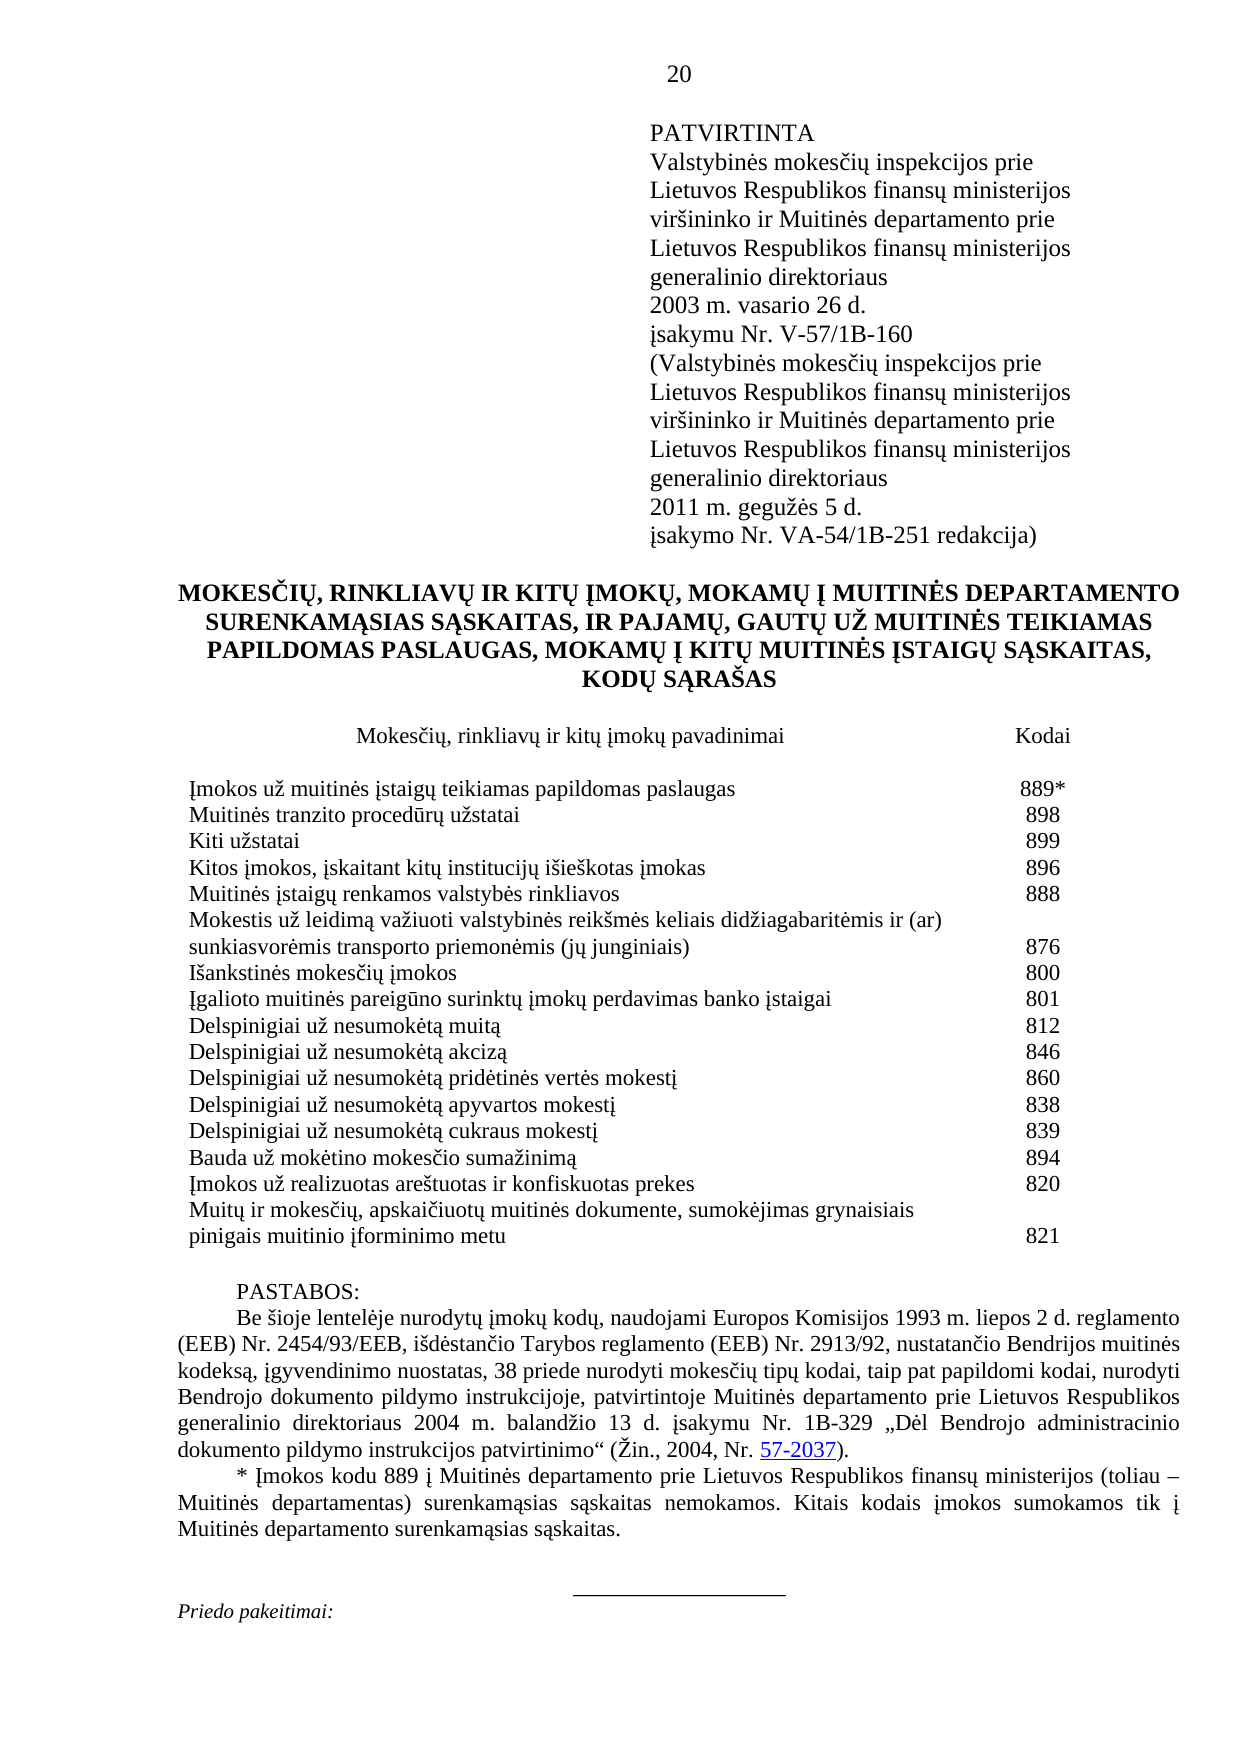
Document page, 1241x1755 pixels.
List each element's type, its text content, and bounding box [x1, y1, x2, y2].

text (Valstybinės mokesčių inspekcijos prie [649, 348, 1181, 377]
table_cell 820 [964, 1170, 1122, 1196]
table_cell Delspinigiai už nesumokėtą cukraus mokestį [177, 1117, 963, 1143]
text viršininko ir Muitinės departamento prie [649, 204, 1181, 233]
table_cell Muitų ir mokesčių, apskaičiuotų muitinės dokumente, sumokėjimas grynaisiais pinigais muitinio įforminimo metu [177, 1196, 963, 1249]
text generalinio direktoriaus [649, 463, 1181, 492]
table_cell Įgalioto muitinės pareigūno surinktų įmokų perdavimas banko įstaigai [177, 985, 963, 1012]
text Lietuvos Respublikos finansų ministerijos [649, 176, 1181, 204]
text PASTABOS: [177, 1278, 1181, 1304]
table_cell Mokestis už leidimą važiuoti valstybinės reikšmės keliais didžiagabaritėmis ir (ar) sunkiasvorėmis transporto priemonėmis (jų junginiais) [177, 906, 963, 959]
table_header Mokesčių, rinkliavų ir kitų įmokų pavadinimai [177, 722, 963, 748]
table_cell Delspinigiai už nesumokėtą muitą [177, 1012, 963, 1038]
text įsakymo Nr. VA-54/1B-251 redakcija) [649, 521, 1181, 549]
text _________________ [177, 1570, 1181, 1599]
table_cell 800 [964, 959, 1122, 985]
table_cell 889* [964, 775, 1122, 801]
text Priedo pakeitimai: [177, 1599, 1181, 1623]
table_cell 860 [964, 1065, 1122, 1091]
table_cell 888 [964, 880, 1122, 906]
text * Įmokos kodu 889 į Muitinės departamento prie Lietuvos Respublikos finansų ministerijos (toliau – Muitinės departamentas) surenkamąsias sąskaitas nemokamos. Kitais kodais įmokos sumokamos tik į Muitinės departamento surenkamąsias sąskaitas. [177, 1462, 1181, 1541]
text Valstybinės mokesčių inspekcijos prie [649, 147, 1181, 176]
table_cell Bauda už mokėtino mokesčio sumažinimą [177, 1144, 963, 1170]
table_cell Išankstinės mokesčių įmokos [177, 959, 963, 985]
table_cell Muitinės įstaigų renkamos valstybės rinkliavos [177, 880, 963, 906]
text Lietuvos Respublikos finansų ministerijos [649, 377, 1181, 406]
table_cell 898 [964, 801, 1122, 827]
text 2011 m. gegužės 5 d. [649, 492, 1181, 521]
table_cell [177, 748, 963, 774]
table_cell 821 [964, 1196, 1122, 1249]
table_cell Delspinigiai už nesumokėtą akcizą [177, 1038, 963, 1064]
table_cell Įmokos už muitinės įstaigų teikiamas papildomas paslaugas [177, 775, 963, 801]
table_cell 894 [964, 1144, 1122, 1170]
table_cell 801 [964, 985, 1122, 1012]
table_cell [964, 748, 1122, 774]
table_cell 896 [964, 854, 1122, 880]
table_cell 899 [964, 827, 1122, 854]
table_cell 838 [964, 1091, 1122, 1117]
text Lietuvos Respublikos finansų ministerijos [649, 434, 1181, 463]
table_cell Kitos įmokos, įskaitant kitų institucijų išieškotas įmokas [177, 854, 963, 880]
table_cell Kiti užstatai [177, 827, 963, 854]
table_cell 839 [964, 1117, 1122, 1143]
table_cell Delspinigiai už nesumokėtą pridėtinės vertės mokestį [177, 1065, 963, 1091]
text viršininko ir Muitinės departamento prie [649, 406, 1181, 434]
table_cell 846 [964, 1038, 1122, 1064]
table_cell 876 [964, 906, 1122, 959]
text įsakymu Nr. V-57/1B-160 [649, 319, 1181, 348]
text Lietuvos Respublikos finansų ministerijos [649, 233, 1181, 262]
text generalinio direktoriaus [649, 262, 1181, 291]
table_cell Muitinės tranzito procedūrų užstatai [177, 801, 963, 827]
table_cell Įmokos už realizuotas areštuotas ir konfiskuotas prekes [177, 1170, 963, 1196]
text PATVIRTINTA [649, 118, 1181, 147]
table_cell 812 [964, 1012, 1122, 1038]
text Be šioje lentelėje nurodytų įmokų kodų, naudojami Europos Komisijos 1993 m. liepos 2 d. reglamento (EEB) Nr. 2454/93/EEB, išdėstančio Tarybos reglamento (EEB) Nr. 2913/92, nustatančio Bendrijos muitinės kodeksą, įgyvendinimo nuostatas, 38 priede nurodyti mokesčių tipų kodai, taip pat papildomi kodai, nurodyti Bendrojo dokumento pildymo instrukcijoje, patvirtintoje Muitinės departamento prie Lietuvos Respublikos generalinio direktoriaus 2004 m. balandžio 13 d. įsakymu Nr. 1B-329 „Dėl Bendrojo administracinio dokumento pildymo instrukcijos patvirtinimo“ (Žin., 2004, Nr. 57-2037). [177, 1304, 1181, 1462]
table_cell Delspinigiai už nesumokėtą apyvartos mokestį [177, 1091, 963, 1117]
text MOKESČIŲ, RINKLIAVŲ IR KITŲ ĮMOKŲ, MOKAMŲ Į MUITINĖS DEPARTAMENTO SURENKAMĄSIAS SĄSKAITAS, IR PAJAMŲ, GAUTŲ UŽ MUITINĖS TEIKIAMAS PAPILDOMAS PASLAUGAS, MOKAMŲ Į KITŲ MUITINĖS ĮSTAIGŲ SĄSKAITAS, KODŲ SĄRAŠAS [177, 578, 1181, 693]
text 2003 m. vasario 26 d. [649, 291, 1181, 319]
table_header Kodai [964, 722, 1122, 748]
